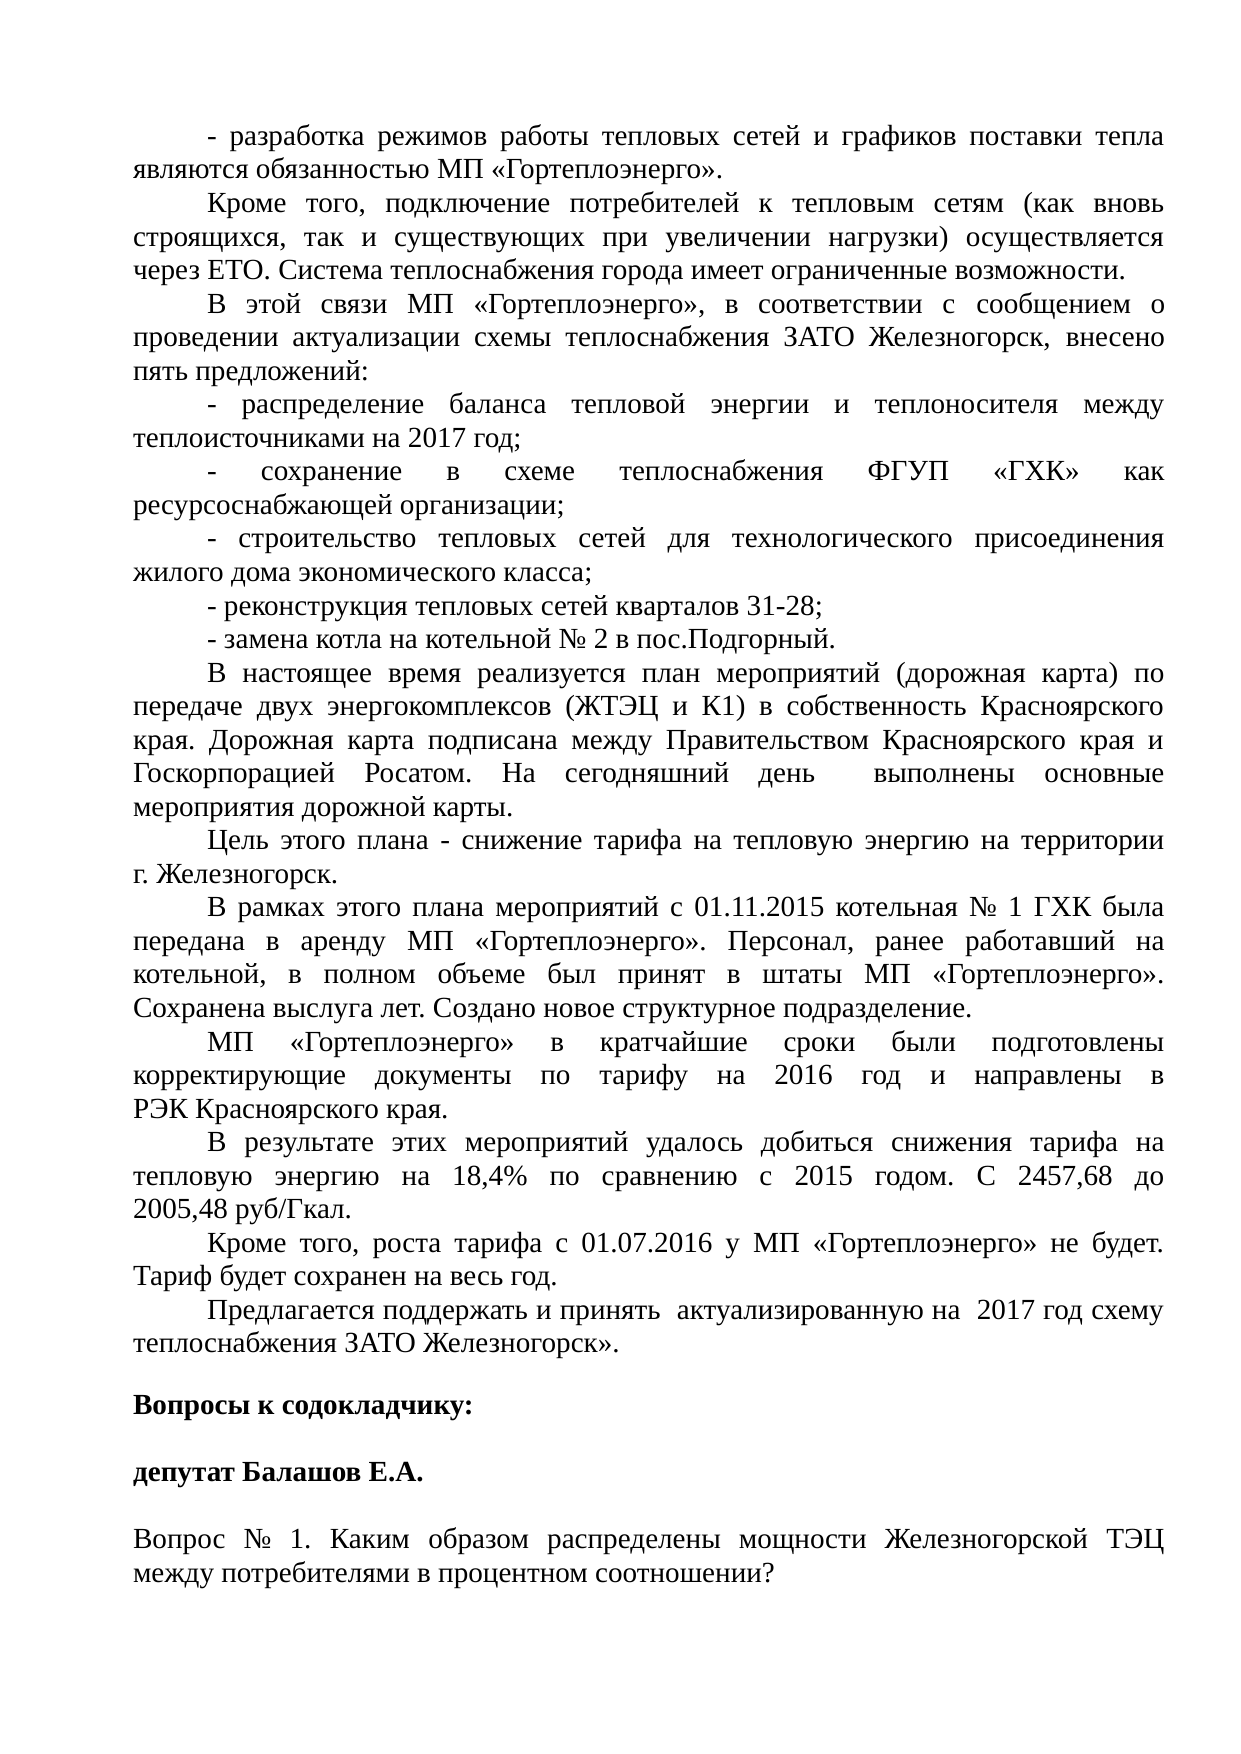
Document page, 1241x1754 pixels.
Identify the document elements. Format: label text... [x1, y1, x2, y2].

text - распределение баланса тепловой энергии и теплоносителя между теплоисточниками на 2017 год; [133, 386, 1165, 453]
text Вопросы к содокладчику: [133, 1387, 1165, 1421]
text депутат Балашов Е.А. [133, 1454, 1165, 1488]
text В настоящее время реализуется план мероприятий (дорожная карта) по передаче двух энергокомплексов (ЖТЭЦ и К1) в собственность Красноярского края. Дорожная карта подписана между Правительством Красноярского края и Госкорпорацией Росатом. На сегодняшний день выполнены основные мероприятия дорожной карты. [133, 655, 1165, 822]
text Кроме того, роста тарифа с 01.07.2016 у МП «Гортеплоэнерго» не будет. Тариф будет сохранен на весь год. [133, 1225, 1165, 1292]
text Вопрос № 1. Каким образом распределены мощности Железногорской ТЭЦ между потребителями в процентном соотношении? [133, 1521, 1165, 1588]
text МП «Гортеплоэнерго» в кратчайшие сроки были подготовлены корректирующие документы по тарифу на 2016 год и направлены в РЭК Красноярского края. [133, 1024, 1165, 1124]
text - сохранение в схеме теплоснабжения ФГУП «ГХК» как ресурсоснабжающей организации; [133, 453, 1165, 521]
text В этой связи МП «Гортеплоэнерго», в соответствии с сообщением о проведении актуализации схемы теплоснабжения ЗАТО Железногорск, внесено пять предложений: [133, 286, 1165, 386]
text В рамках этого плана мероприятий с 01.11.2015 котельная № 1 ГХК была передана в аренду МП «Гортеплоэнерго». Персонал, ранее работавший на котельной, в полном объеме был принят в штаты МП «Гортеплоэнерго». Сохранена выслуга лет. Создано новое структурное подразделение. [133, 889, 1165, 1024]
text Цель этого плана - снижение тарифа на тепловую энергию на территории г. Железногорск. [133, 822, 1165, 889]
text Кроме того, подключение потребителей к тепловым сетям (как вновь строящихся, так и существующих при увеличении нагрузки) осуществляется через ЕТО. Система теплоснабжения города имеет ограниченные возможности. [133, 185, 1165, 286]
text - строительство тепловых сетей для технологического присоединения жилого дома экономического класса; [133, 521, 1165, 588]
text - разработка режимов работы тепловых сетей и графиков поставки тепла являются обязанностью МП «Гортеплоэнерго». [133, 118, 1165, 185]
text - реконструкция тепловых сетей кварталов 31-28; [133, 588, 1165, 621]
text В результате этих мероприятий удалось добиться снижения тарифа на тепловую энергию на 18,4% по сравнению с 2015 годом. С 2457,68 до 2005,48 руб/Гкал. [133, 1124, 1165, 1225]
text Предлагается поддержать и принять актуализированную на 2017 год схему теплоснабжения ЗАТО Железногорск». [133, 1292, 1165, 1359]
text - замена котла на котельной № 2 в пос.Подгорный. [133, 621, 1165, 655]
